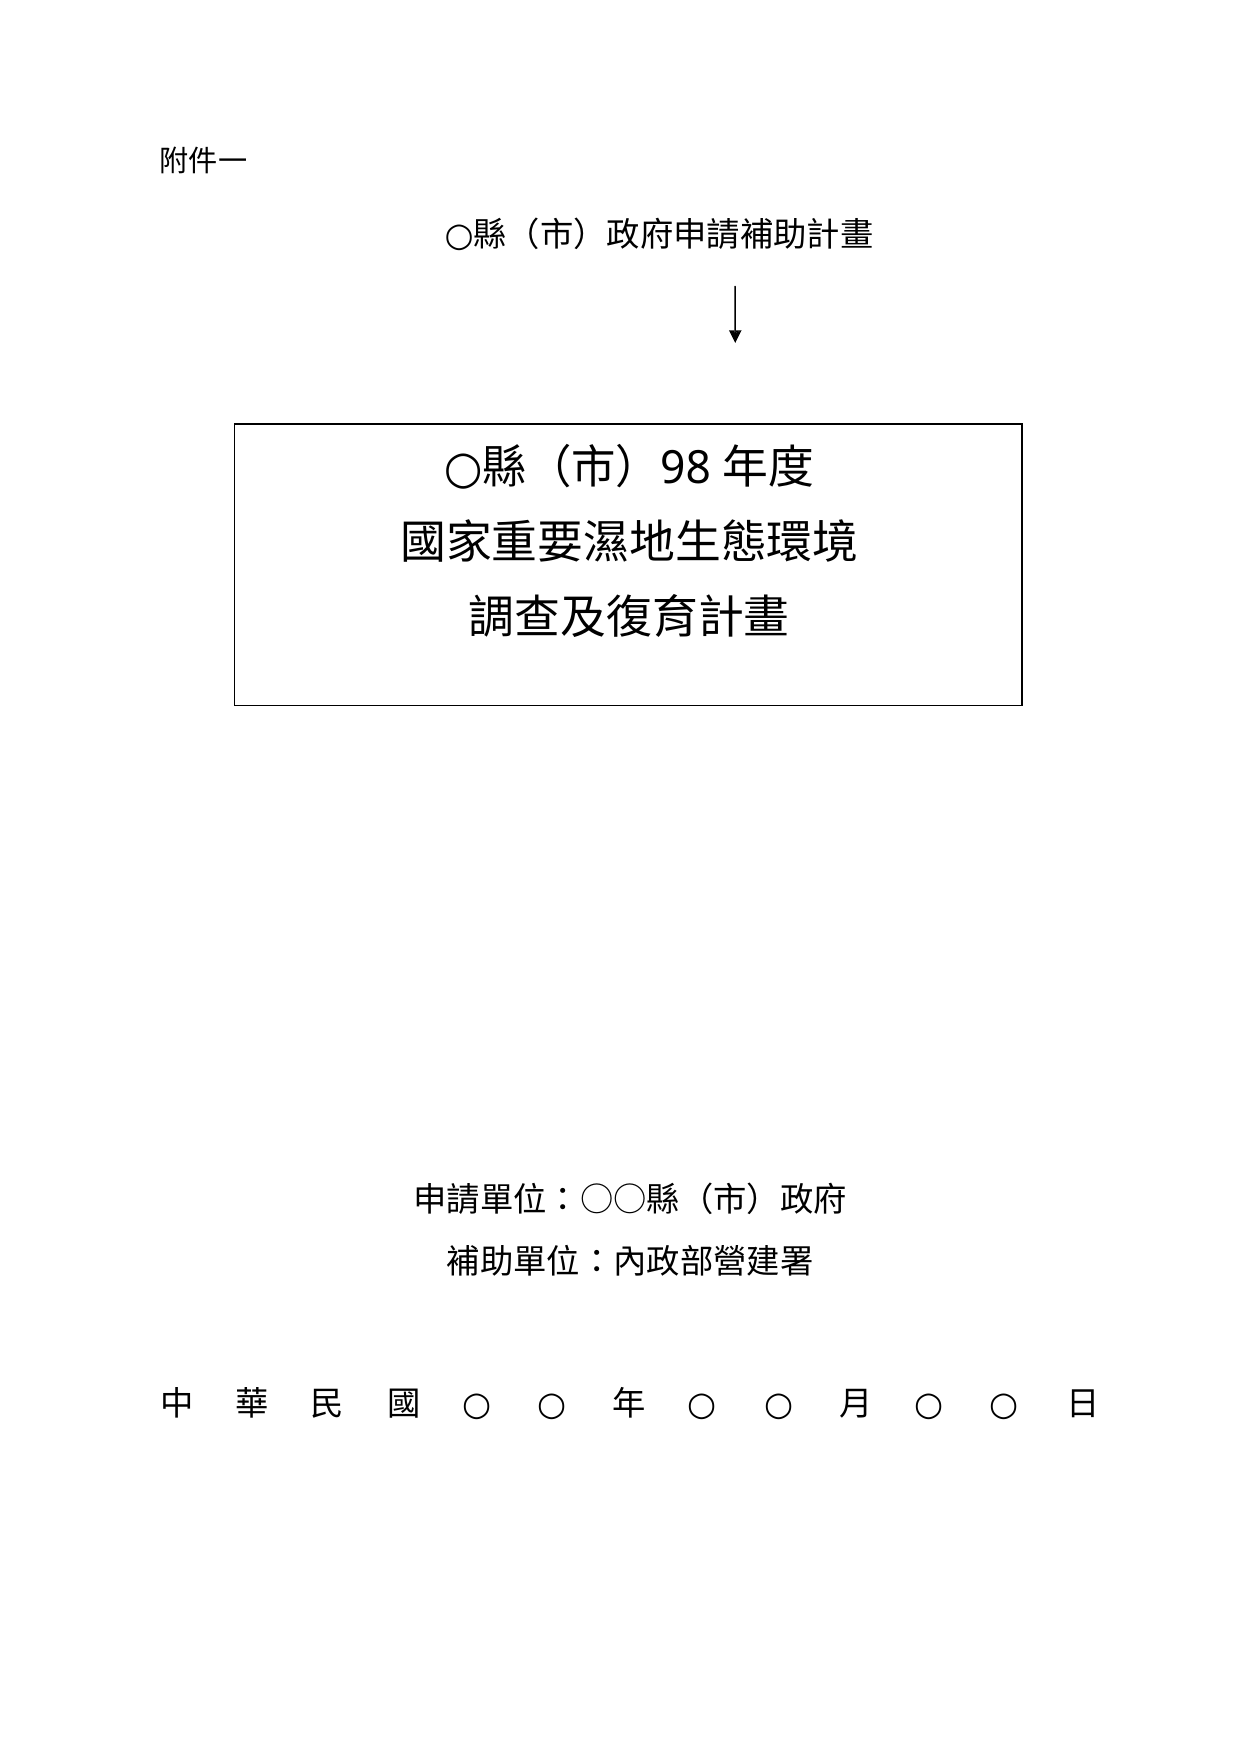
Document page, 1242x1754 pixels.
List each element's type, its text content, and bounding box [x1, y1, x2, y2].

text ○縣（市）98 年度 [434, 441, 824, 495]
text ○縣（市）政府申請補助計畫 [444, 214, 1112, 253]
text 附件一 [159, 137, 1112, 176]
text 國家重要濕地生態環境 調查及復育計畫 [393, 499, 865, 648]
text 中 華 民 國 ○ ○ 年 ○ ○ 月 ○ ○ 日 [155, 1377, 1105, 1425]
text 申請單位：○○縣（市）政府 補助單位：內政部營建署 [408, 1173, 852, 1283]
